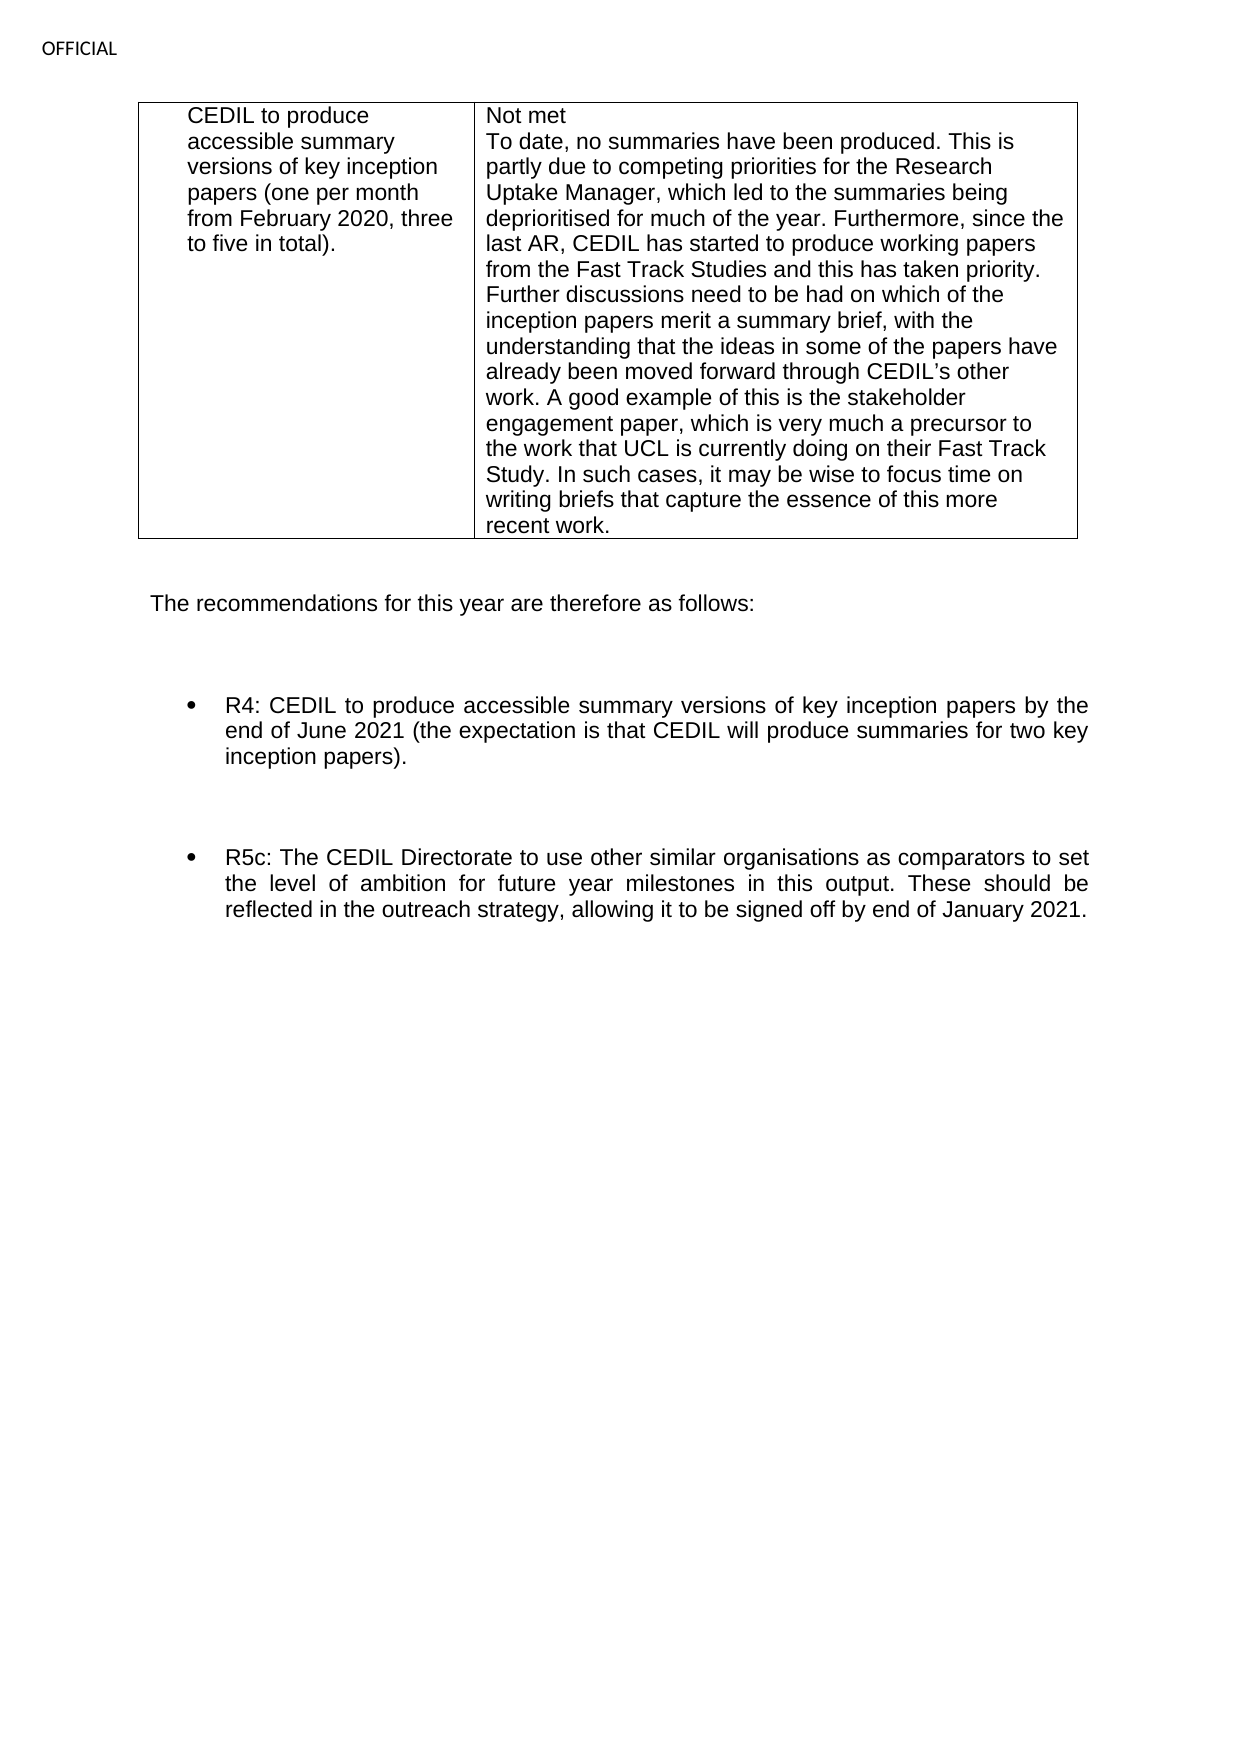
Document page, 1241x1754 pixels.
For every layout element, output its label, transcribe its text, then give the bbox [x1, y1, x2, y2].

table_cell Not met To date, no summaries have been produced. This is partly due to competing priorities for the Research Uptake Manager, which led to the summaries being deprioritised for much of the year. Furthermore, since the last AR, CEDIL has started to produce working papers from the Fast Track Studies and this has taken priority. Further discussions need to be had on which of the inception papers merit a summary brief, with the understanding that the ideas in some of the papers have already been moved forward through CEDIL’s other work. A good example of this is the stakeholder engagement paper, which is very much a precursor to the work that UCL is currently doing on their Fast Track Study. In such cases, it may be wise to focus time on writing briefs that capture the essence of this more recent work. [475, 103, 1077, 538]
text The recommendations for this year are therefore as follows: [150, 591, 1090, 616]
table_cell CEDIL to produce accessible summary versions of key inception papers (one per month from February 2020, three to five in total). [139, 103, 474, 538]
list R5c: The CEDIL Directorate to use other similar organisations as comparators to set the level of ambition for future year milestones in this output. These should be reflected in the outreach strategy, allowing it to be signed off by end of January 2021. [187, 845, 1090, 922]
list R4: CEDIL to produce accessible summary versions of key inception papers by the end of June 2021 (the expectation is that CEDIL will produce summaries for two key inception papers). [187, 692, 1090, 769]
